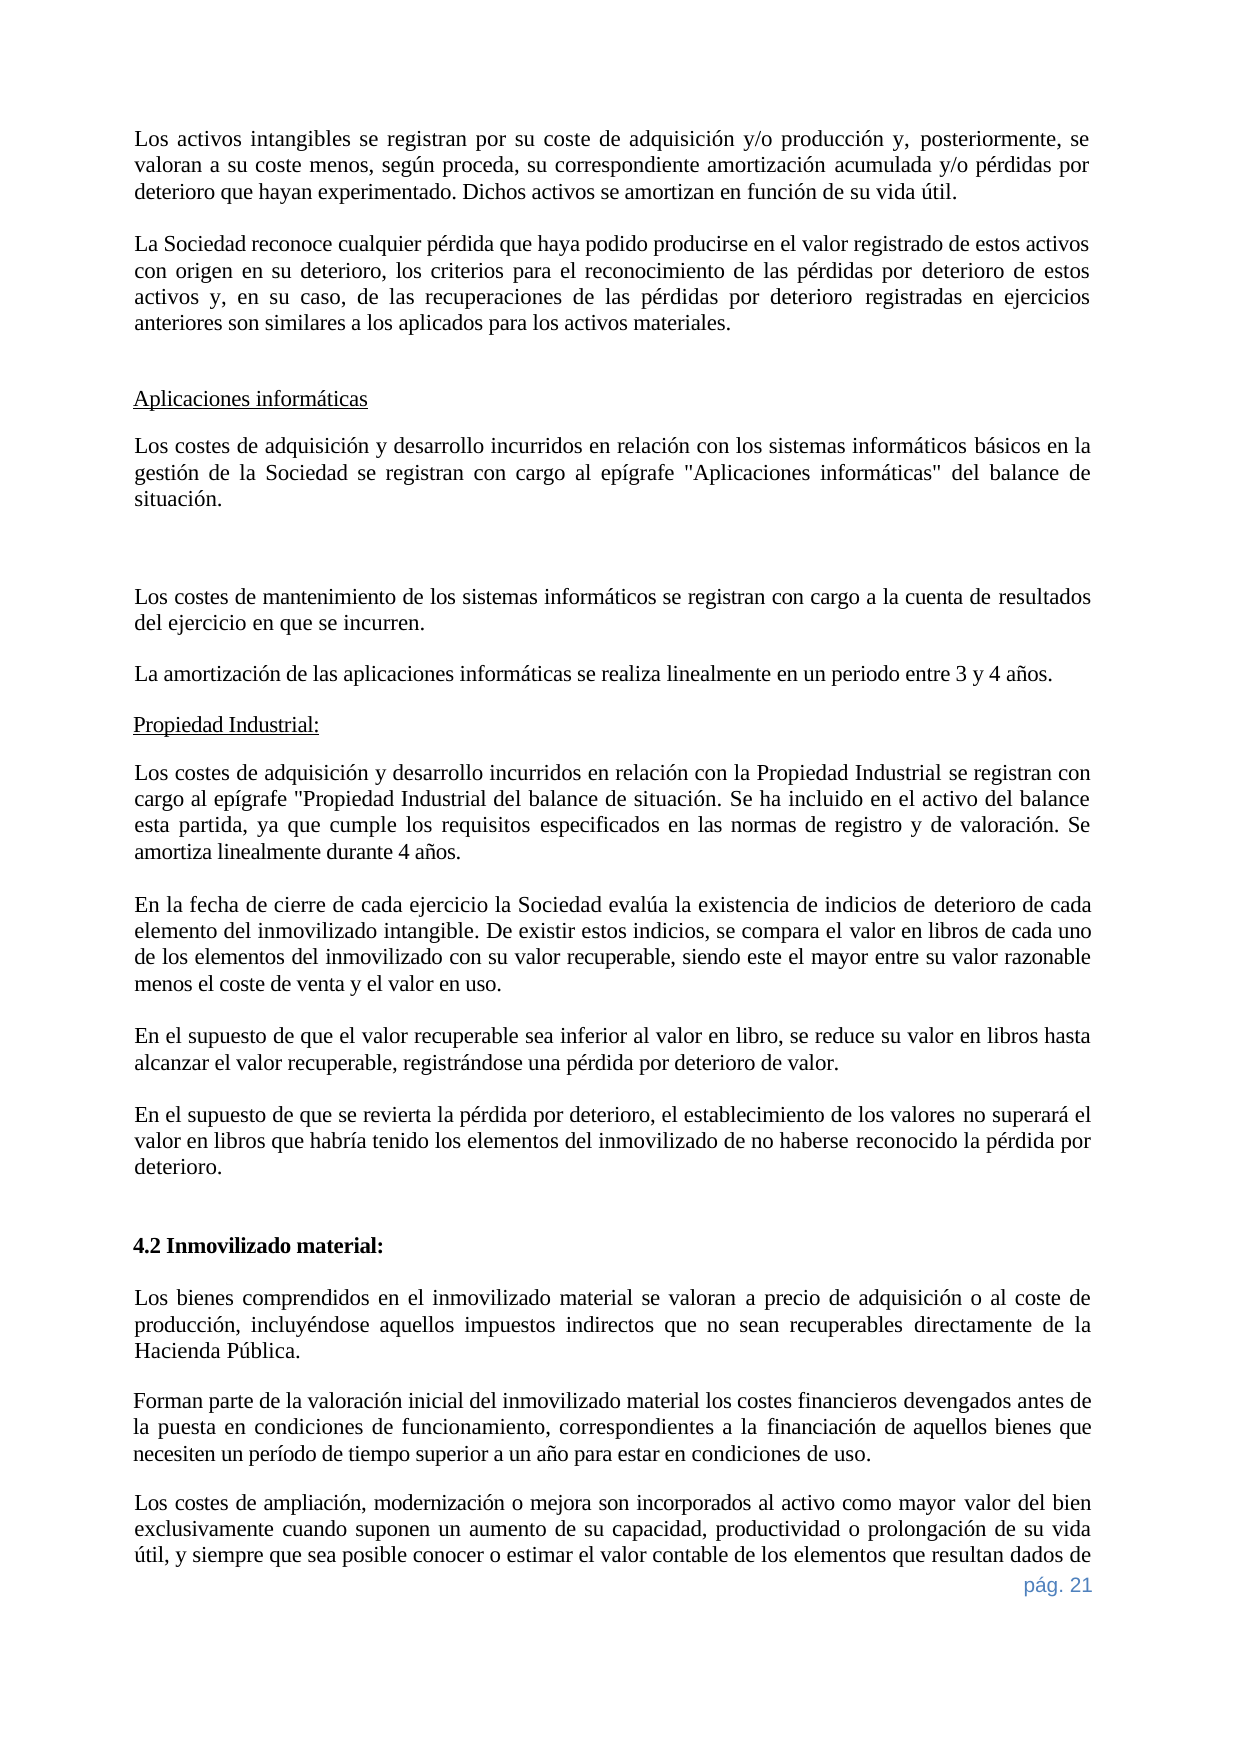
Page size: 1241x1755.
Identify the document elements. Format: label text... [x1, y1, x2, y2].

text La amortización de las aplicaciones informáticas se realiza linealmente en un periodo entre 3 y 4 años. [134, 660, 1091, 686]
text Los costes de adquisición y desarrollo incurridos en relación con los sistemas informáticos básicos en la gestión de la Sociedad se registran con cargo al epígrafe "Aplicaciones informáticas" del balance de situación. [134, 432, 1091, 511]
text En el supuesto de que el valor recuperable sea inferior al valor en libro, se reduce su valor en libros hasta alcanzar el valor recuperable, registrándose una pérdida por deterioro de valor. [134, 1022, 1092, 1075]
text Forman parte de la valoración inicial del inmovilizado material los costes financieros devengados antes de la puesta en condiciones de funcionamiento, correspondientes a la financiación de aquellos bienes que necesiten un período de tiempo superior a un año para estar en condiciones de uso. [133, 1387, 1092, 1466]
text Los bienes comprendidos en el inmovilizado material se valoran a precio de adquisición o al coste de producción, incluyéndose aquellos impuestos indirectos que no sean recuperables directamente de la Hacienda Pública. [134, 1284, 1091, 1363]
text Los activos intangibles se registran por su coste de adquisición y/o producción y, posteriormente, se valoran a su coste menos, según proceda, su correspondiente amortización acumulada y/o pérdidas por deterioro que hayan experimentado. Dichos activos se amortizan en función de su vida útil. [134, 125, 1089, 204]
text La Sociedad reconoce cualquier pérdida que haya podido producirse en el valor registrado de estos activos con origen en su deterioro, los criterios para el reconocimiento de las pérdidas por deterioro de estos activos y, en su caso, de las recuperaciones de las pérdidas por deterioro registradas en ejercicios anteriores son similares a los aplicados para los activos materiales. [134, 230, 1090, 336]
text Los costes de ampliación, modernización o mejora son incorporados al activo como mayor valor del bien exclusivamente cuando suponen un aumento de su capacidad, productividad o prolongación de su vida útil, y siempre que sea posible conocer o estimar el valor contable de los elementos que resultan dados de [134, 1488, 1091, 1568]
text Los costes de mantenimiento de los sistemas informáticos se registran con cargo a la cuenta de resultados del ejercicio en que se incurren. [134, 583, 1091, 636]
text En el supuesto de que se revierta la pérdida por deterioro, el establecimiento de los valores no superará el valor en libros que habría tenido los elementos del inmovilizado de no haberse reconocido la pérdida por deterioro. [134, 1101, 1091, 1180]
text Aplicaciones informáticas [59, 385, 1093, 411]
text En la fecha de cierre de cada ejercicio la Sociedad evalúa la existencia de indicios de deterioro de cada elemento del inmovilizado intangible. De existir estos indicios, se compara el valor en libros de cada uno de los elementos del inmovilizado con su valor recuperable, siendo este el mayor entre su valor razonable menos el coste de venta y el valor en uso. [134, 891, 1092, 996]
text Propiedad Industrial: [59, 711, 1093, 737]
text 4.2 Inmovilizado material: [59, 1232, 1091, 1259]
text Los costes de adquisición y desarrollo incurridos en relación con la Propiedad Industrial se registran con cargo al epígrafe "Propiedad Industrial del balance de situación. Se ha incluido en el activo del balance esta partida, ya que cumple los requisitos especificados en las normas de registro y de valoración. Se amortiza linealmente durante 4 años. [134, 759, 1091, 864]
